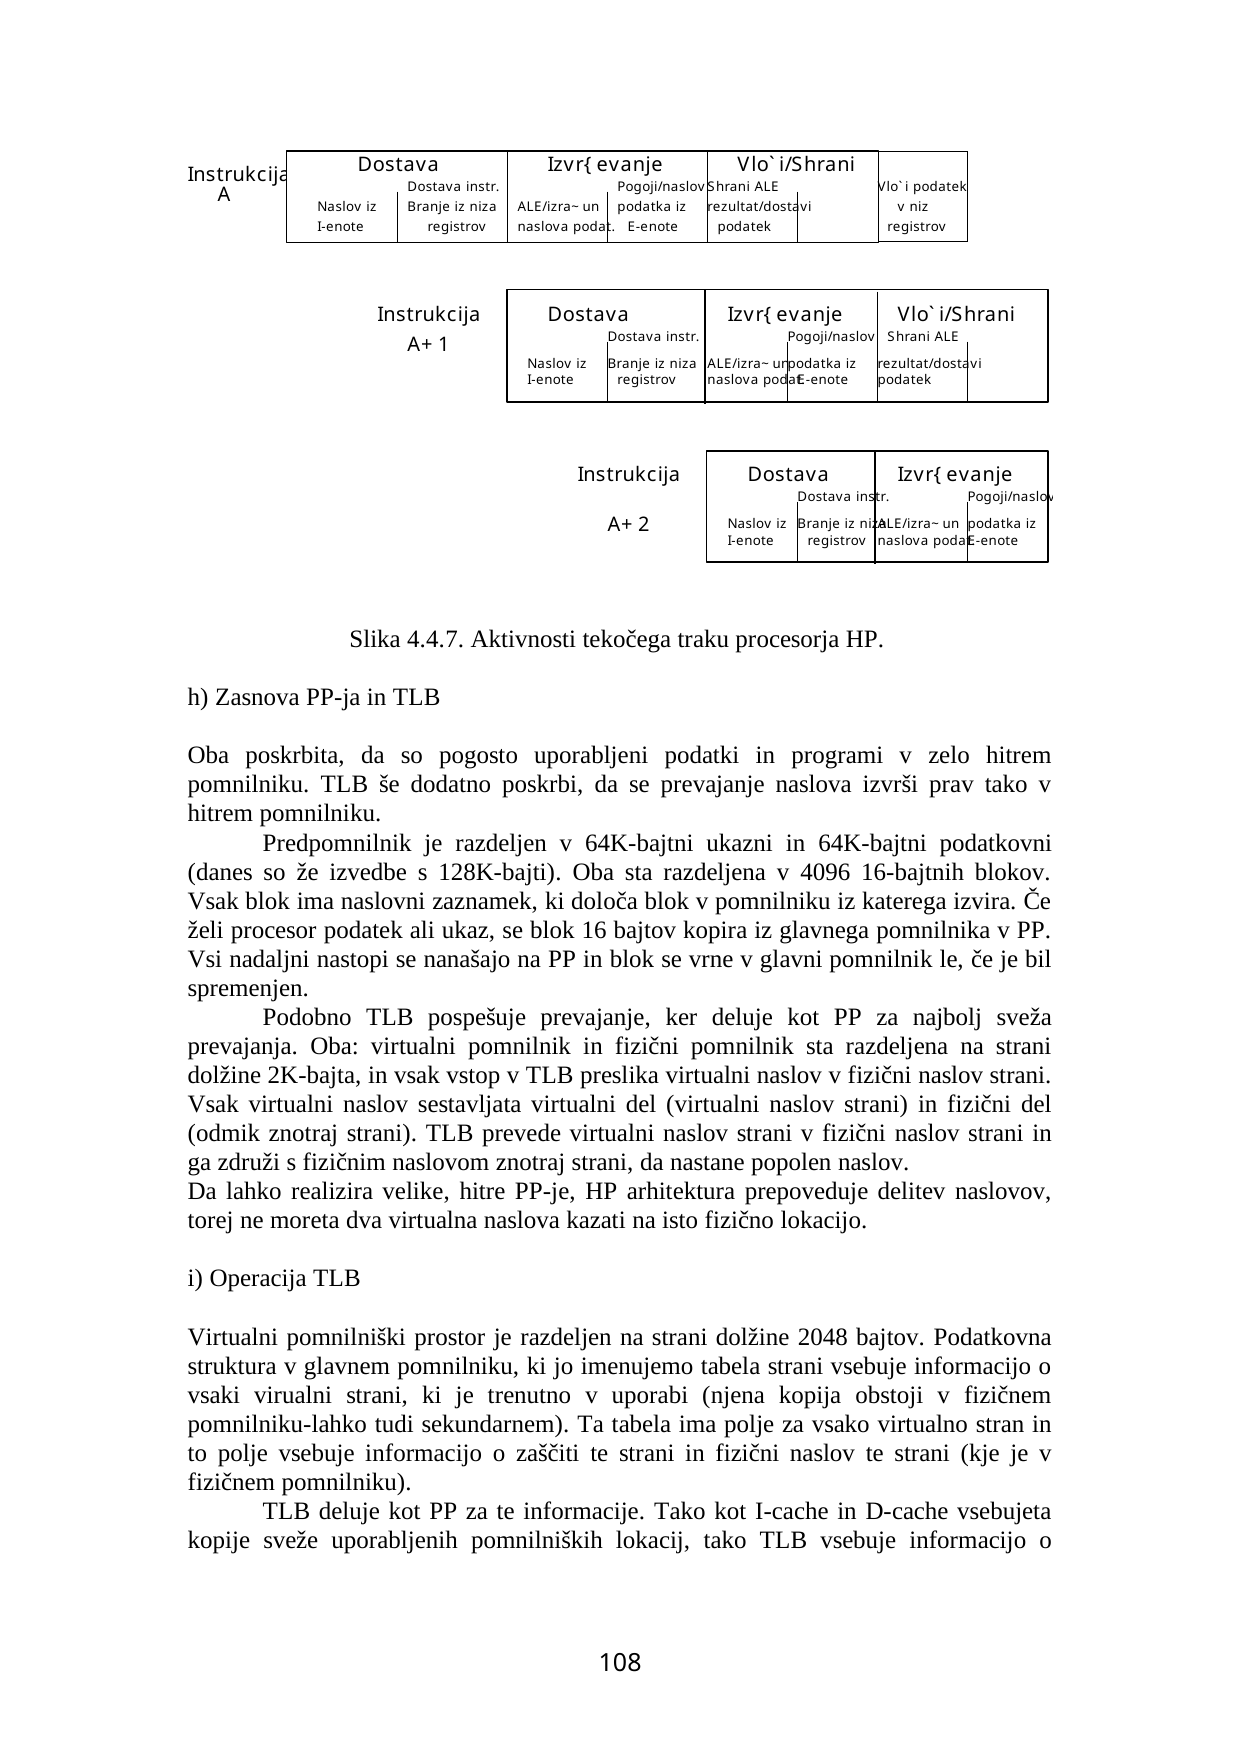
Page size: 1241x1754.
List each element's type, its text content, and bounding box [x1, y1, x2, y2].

text Da lahko realizira velike, hitre PP-je, HP arhitektura prepoveduje delitev naslovov, torej ne moreta dva virtualna naslova kazati na isto fizično lokacijo. [187, 1176, 1053, 1234]
text Predpomnilnik je razdeljen v 64K-bajtni ukazni in 64K-bajtni podatkovni (danes so že izvedbe s 128K-bajti). Oba sta razdeljena v 4096 16-bajtnih blokov. Vsak blok ima naslovni zaznamek, ki določa blok v pomnilniku iz katerega izvira. Če želi procesor podatek ali ukaz, se blok 16 bajtov kopira iz glavnega pomnilnika v PP. Vsi nadaljni nastopi se nanašajo na PP in blok se vrne v glavni pomnilnik le, če je bil spremenjen. [187, 827, 1053, 1002]
text Oba poskrbita, da so pogosto uporabljeni podatki in programi v zelo hitrem pomnilniku. TLB še dodatno poskrbi, da se prevajanje naslova izvrši prav tako v hitrem pomnilniku. [187, 740, 1053, 827]
text h) Zasnova PP-ja in TLB [187, 682, 1053, 711]
text Virtualni pomnilniški prostor je razdeljen na strani dolžine 2048 bajtov. Podatkovna struktura v glavnem pomnilniku, ki jo imenujemo tabela strani vsebuje informacijo o vsaki virualni strani, ki je trenutno v uporabi (njena kopija obstoji v fizičnem pomnilniku-lahko tudi sekundarnem). Ta tabela ima polje za vsako virtualno stran in to polje vsebuje informacijo o zaščiti te strani in fizični naslov te strani (kje je v fizičnem pomnilniku). [187, 1321, 1053, 1496]
text i) Operacija TLB [187, 1263, 1053, 1292]
text TLB deluje kot PP za te informacije. Tako kot I-cache in D-cache vsebujeta kopije sveže uporabljenih pomnilniških lokacij, tako TLB vsebuje informacijo o [187, 1496, 1053, 1554]
text Podobno TLB pospešuje prevajanje, ker deluje kot PP za najbolj sveža prevajanja. Oba: virtualni pomnilnik in fizični pomnilnik sta razdeljena na strani dolžine 2K-bajta, in vsak vstop v TLB preslika virtualni naslov v fizični naslov strani. Vsak virtualni naslov sestavljata virtualni del (virtualni naslov strani) in fizični del (odmik znotraj strani). TLB prevede virtualni naslov strani v fizični naslov strani in ga združi s fizičnim naslovom znotraj strani, da nastane popolen naslov. [187, 1002, 1053, 1176]
text Slika 4.4.7. Aktivnosti tekočega traku procesorja HP. [187, 624, 1053, 653]
